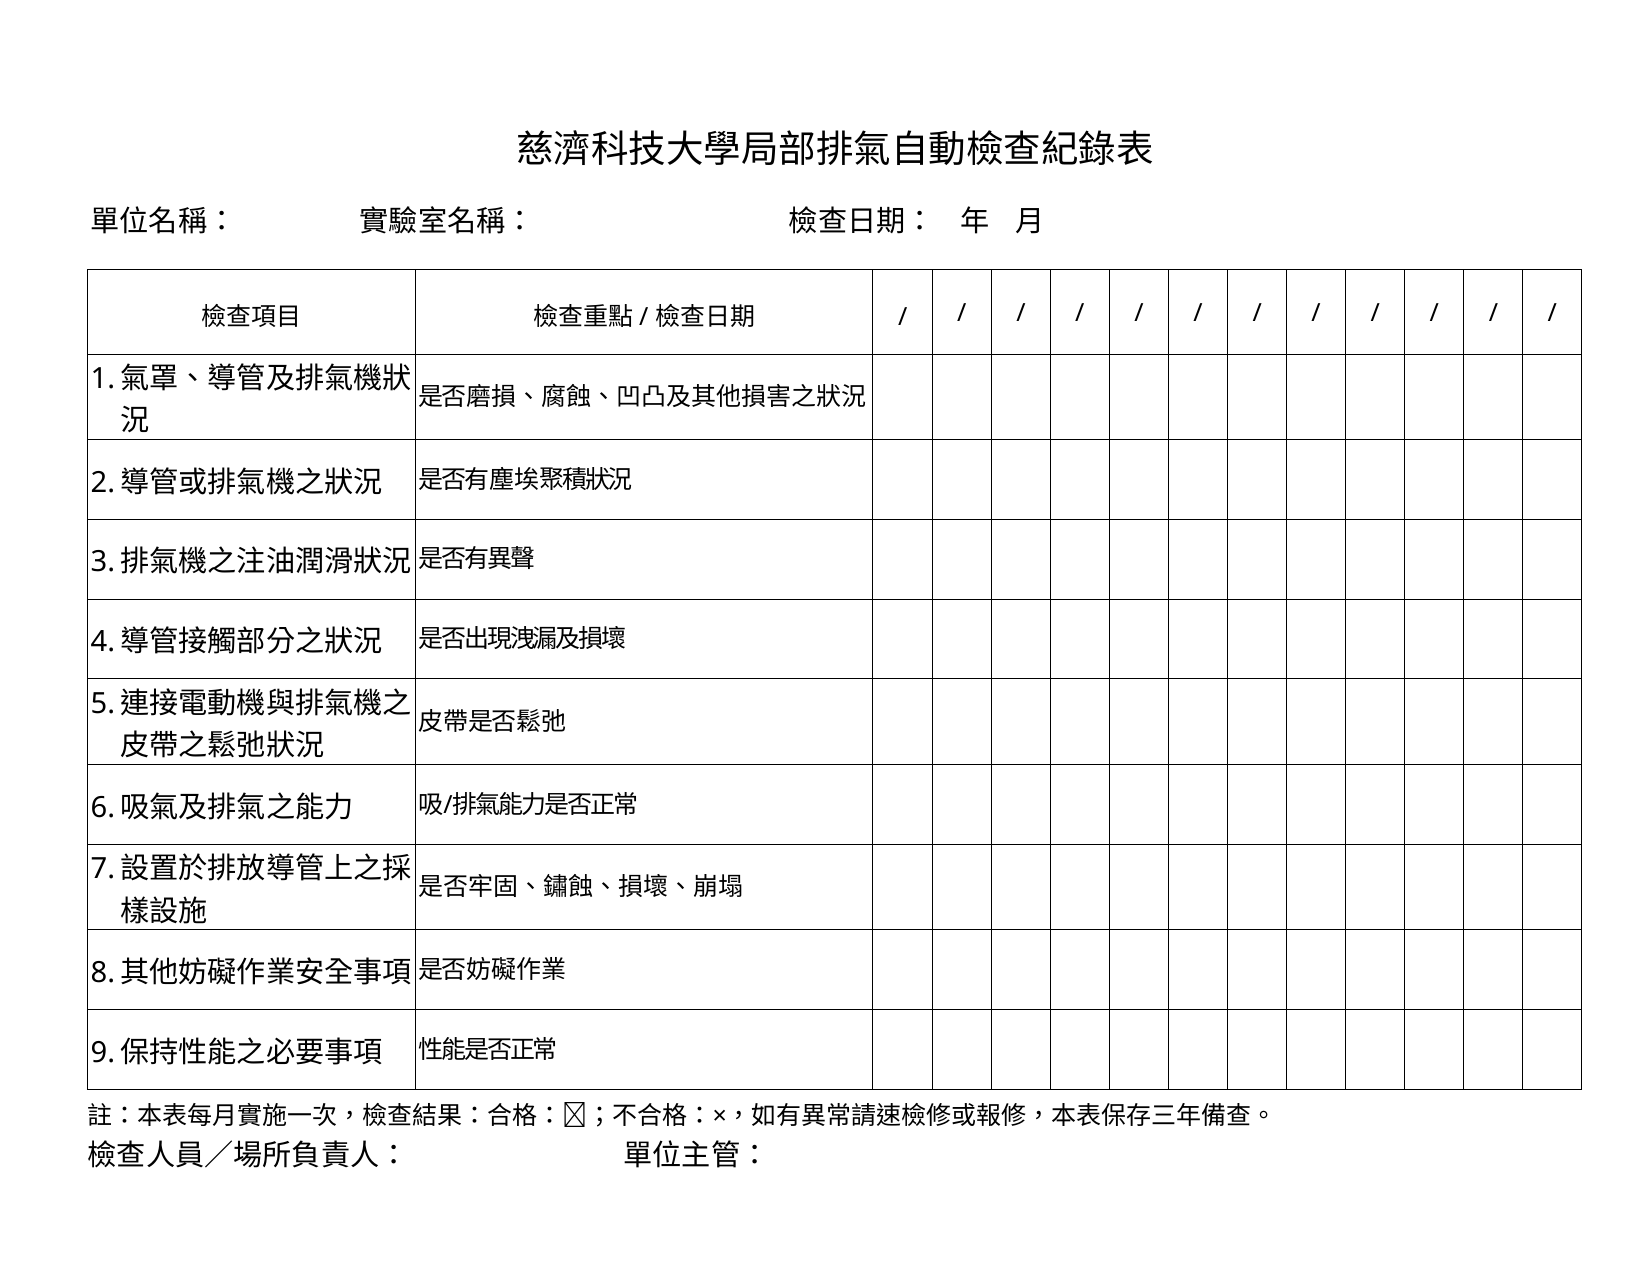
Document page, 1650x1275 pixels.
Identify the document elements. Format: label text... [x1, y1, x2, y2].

table_cell [1464, 520, 1522, 598]
table_cell [873, 845, 932, 929]
table_cell [1110, 845, 1168, 929]
table_cell 排氣機之注油潤滑狀況 [88, 520, 415, 598]
table_cell [1169, 930, 1227, 1009]
table_cell [873, 1010, 932, 1089]
table_cell [1523, 845, 1581, 929]
table_cell [992, 440, 1050, 519]
table_cell [1405, 440, 1463, 519]
table_cell [1051, 520, 1109, 598]
table_cell [933, 440, 991, 519]
table_cell 是否有異聲 [416, 520, 872, 598]
table_cell [1346, 1010, 1404, 1089]
table_cell / [1405, 270, 1463, 353]
table_cell [1405, 845, 1463, 929]
table_cell [1169, 765, 1227, 844]
table_cell / [1287, 270, 1345, 353]
table_cell [1110, 440, 1168, 519]
table_cell [1464, 355, 1522, 439]
table_cell [1523, 440, 1581, 519]
table_cell / [1110, 270, 1168, 353]
table_cell [1287, 679, 1345, 764]
table_cell [1228, 600, 1286, 678]
table_cell [873, 600, 932, 678]
table_cell [1405, 520, 1463, 598]
table_cell [992, 355, 1050, 439]
table_cell [1228, 1010, 1286, 1089]
table_cell [992, 930, 1050, 1009]
table_cell [1228, 765, 1286, 844]
table_cell [1169, 600, 1227, 678]
table_cell [1228, 355, 1286, 439]
text 註：本表每月實施一次，檢查結果：合格：；不合格：×，如有異常請速檢修或報修，本表保存三年備查。 [87, 1090, 1580, 1131]
table_cell 其他妨礙作業安全事項 [88, 930, 415, 1009]
table_cell / [1169, 270, 1227, 353]
table_cell 是否妨礙作業 [416, 930, 872, 1009]
table_cell [933, 845, 991, 929]
table_cell [1523, 930, 1581, 1009]
table_cell [1287, 1010, 1345, 1089]
table_cell [933, 679, 991, 764]
table_cell [1405, 600, 1463, 678]
table_cell [873, 765, 932, 844]
table_cell [1169, 520, 1227, 598]
table_cell [992, 520, 1050, 598]
table_cell [1051, 679, 1109, 764]
table_cell [992, 679, 1050, 764]
table_cell [1464, 845, 1522, 929]
table_cell / [873, 270, 932, 353]
table_cell 導管或排氣機之狀況 [88, 440, 415, 519]
table_cell [992, 600, 1050, 678]
table_cell 是否出現洩漏及損壞 [416, 600, 872, 678]
table_cell [1346, 355, 1404, 439]
table_cell [1051, 930, 1109, 1009]
table_cell [873, 679, 932, 764]
table_cell [1228, 930, 1286, 1009]
table_cell [1464, 1010, 1522, 1089]
table_cell [992, 765, 1050, 844]
table_cell [873, 930, 932, 1009]
table_cell [1523, 679, 1581, 764]
table_cell [1110, 520, 1168, 598]
table_cell 是否牢固、鏽蝕、損壞、崩塌 [416, 845, 872, 929]
table_cell [1169, 1010, 1227, 1089]
table_cell [1464, 440, 1522, 519]
table_cell [1051, 765, 1109, 844]
table_cell 吸氣及排氣之能力 [88, 765, 415, 844]
table_cell [1051, 355, 1109, 439]
table_cell [1464, 679, 1522, 764]
table_cell / [992, 270, 1050, 353]
table_cell [1169, 845, 1227, 929]
table_cell [1051, 1010, 1109, 1089]
table_cell [1405, 765, 1463, 844]
table_cell [1523, 600, 1581, 678]
table_cell [1287, 355, 1345, 439]
table_cell / [1464, 270, 1522, 353]
table_cell [1405, 930, 1463, 1009]
table_cell [1523, 1010, 1581, 1089]
table_cell [1287, 440, 1345, 519]
table_cell [1228, 679, 1286, 764]
table_cell [873, 355, 932, 439]
table_cell [1287, 845, 1345, 929]
table_cell [1287, 765, 1345, 844]
table_cell [1523, 765, 1581, 844]
table_cell [1110, 679, 1168, 764]
table_cell 導管接觸部分之狀況 [88, 600, 415, 678]
table_cell 保持性能之必要事項 [88, 1010, 415, 1089]
table_cell [933, 520, 991, 598]
table_cell [1346, 845, 1404, 929]
table_cell [1110, 930, 1168, 1009]
table_cell 設置於排放導管上之採樣設施 [88, 845, 415, 929]
table_cell [1405, 679, 1463, 764]
table_header 慈濟科技大學局部排氣自動檢查紀錄表 單位名稱： 實驗室名稱： 檢查日期： 年 月 [88, 119, 1582, 269]
table_cell [873, 520, 932, 598]
table_cell [1405, 1010, 1463, 1089]
table_cell [1346, 600, 1404, 678]
table_cell [1464, 765, 1522, 844]
table_cell [1051, 600, 1109, 678]
table_cell 皮帶是否鬆弛 [416, 679, 872, 764]
table_cell / [1523, 270, 1581, 353]
table_cell [1523, 520, 1581, 598]
table_cell 連接電動機與排氣機之皮帶之鬆弛狀況 [88, 679, 415, 764]
table_cell [1464, 930, 1522, 1009]
table_cell [1464, 600, 1522, 678]
table_cell [933, 355, 991, 439]
table_cell [992, 1010, 1050, 1089]
table_cell [1169, 679, 1227, 764]
table_cell [1346, 440, 1404, 519]
table_cell [1110, 355, 1168, 439]
table_cell [1110, 1010, 1168, 1089]
table_cell [1346, 765, 1404, 844]
table_cell [1228, 520, 1286, 598]
table_cell / [933, 270, 991, 353]
table_cell [1110, 600, 1168, 678]
table_cell [933, 930, 991, 1009]
table_cell [1051, 845, 1109, 929]
table_cell [1287, 520, 1345, 598]
table_cell / [1228, 270, 1286, 353]
table_cell [1287, 930, 1345, 1009]
table_cell 氣罩、導管及排氣機狀況 [88, 355, 415, 439]
table_cell [1287, 600, 1345, 678]
table_cell 檢查項目 [88, 270, 415, 353]
table_cell [1405, 355, 1463, 439]
table_cell [1169, 355, 1227, 439]
table_cell [992, 845, 1050, 929]
table_cell [1523, 355, 1581, 439]
table_cell / [1051, 270, 1109, 353]
table_cell [933, 1010, 991, 1089]
table_cell [933, 765, 991, 844]
table_cell [933, 600, 991, 678]
table_cell 吸/排氣能力是否正常 [416, 765, 872, 844]
table_cell [873, 440, 932, 519]
text 檢查人員／場所負責人： 單位主管： [87, 1131, 1580, 1174]
table_cell [1346, 679, 1404, 764]
table_cell [1228, 845, 1286, 929]
table_cell 是否磨損、腐蝕、凹凸及其他損害之狀況 [416, 355, 872, 439]
table_cell / [1346, 270, 1404, 353]
table_cell [1228, 440, 1286, 519]
table_cell [1169, 440, 1227, 519]
table_cell 是否有塵埃聚積狀況 [416, 440, 872, 519]
table_cell [1346, 520, 1404, 598]
table_cell [1346, 930, 1404, 1009]
table_cell 檢查重點 / 檢查日期 [416, 270, 872, 353]
table_cell 性能是否正常 [416, 1010, 872, 1089]
table_cell [1110, 765, 1168, 844]
table_cell [1051, 440, 1109, 519]
